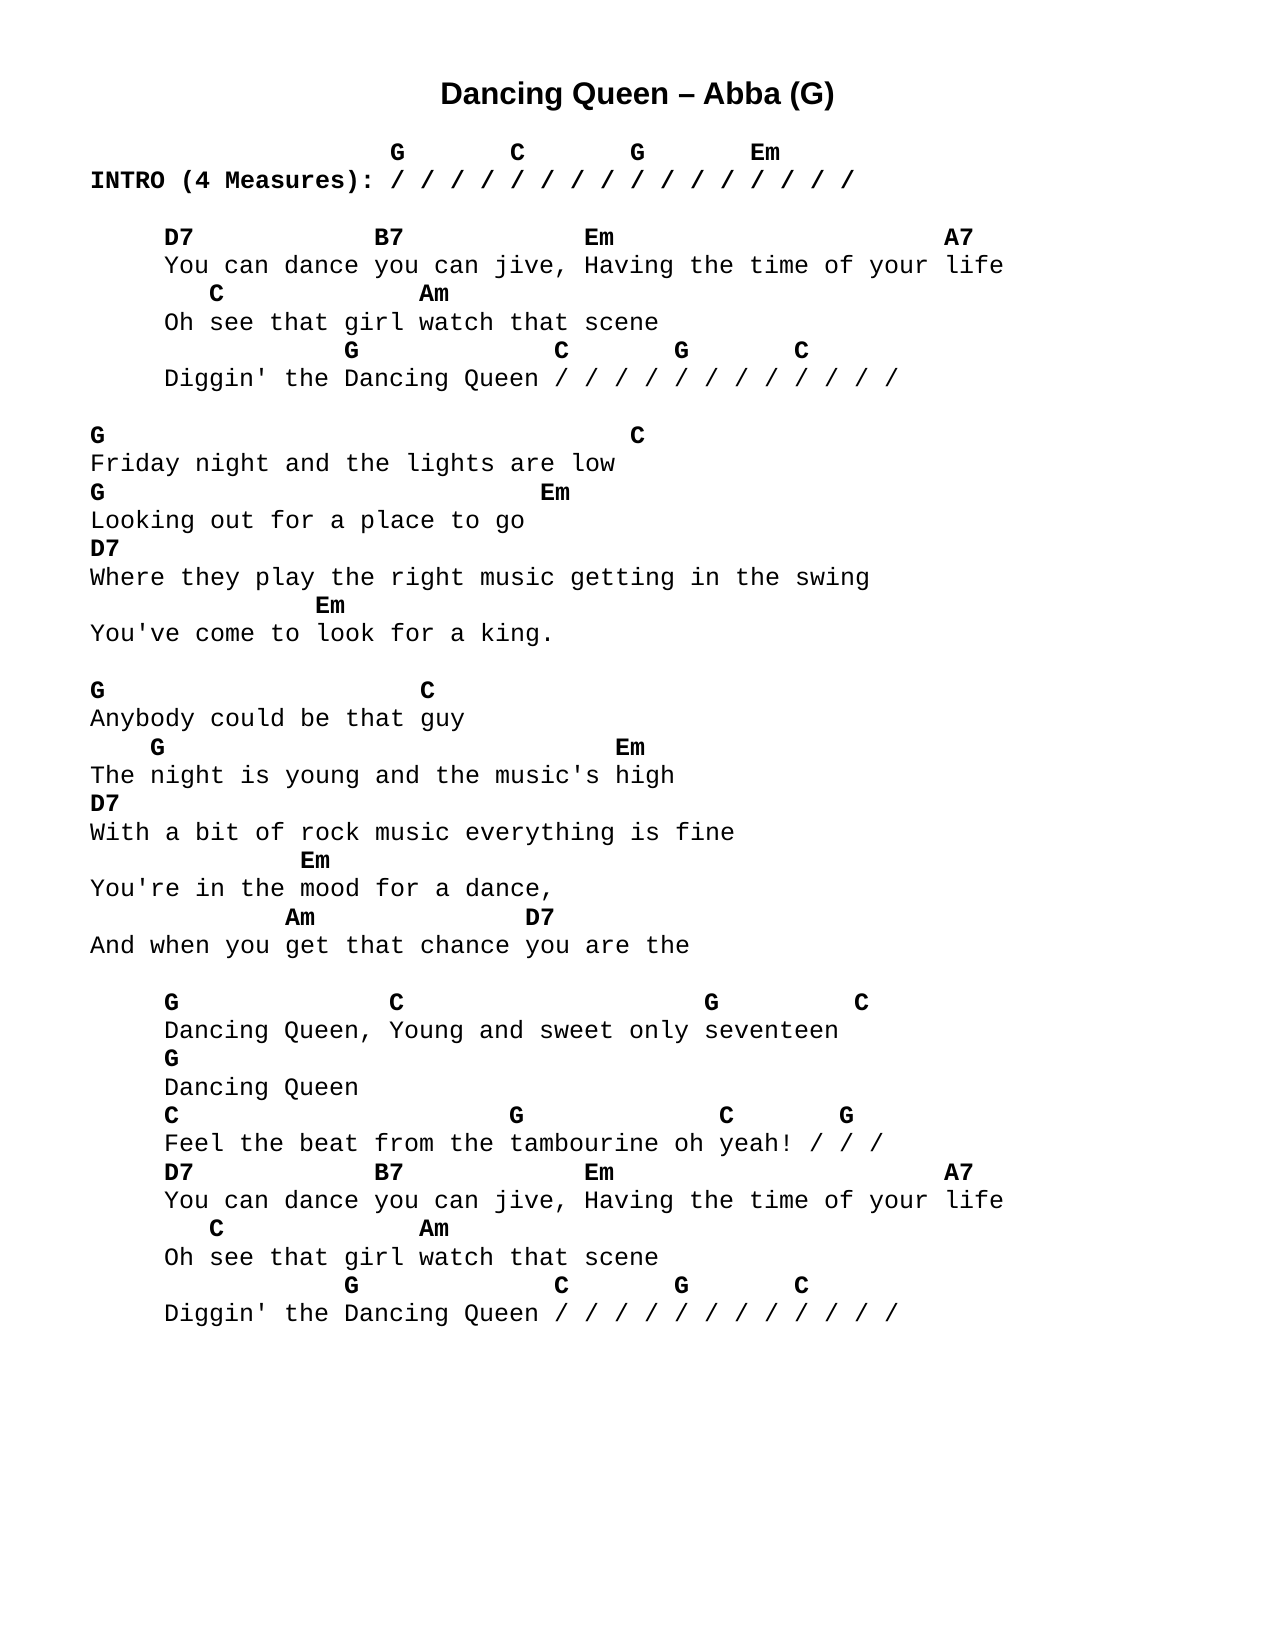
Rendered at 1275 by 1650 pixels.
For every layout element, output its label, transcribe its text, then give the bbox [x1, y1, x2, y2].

text Diggin' the Dancing Queen / / / / / / / / / / / / [164, 1301, 1185, 1329]
text Oh see that girl watch that scene [164, 309, 1185, 338]
text Dancing Queen – Abba (G) [90, 75, 1185, 111]
text With a bit of rock music everything is fine [90, 819, 1185, 848]
text G Em [90, 479, 1185, 508]
text You can dance you can jive, Having the time of your life [164, 253, 1185, 281]
text Diggin' the Dancing Queen / / / / / / / / / / / / [164, 366, 1185, 394]
text C G C G [164, 1103, 1185, 1131]
text You've come to look for a king. [90, 621, 1185, 649]
text G C [90, 678, 1185, 706]
text G C G Em [90, 139, 1185, 168]
text D7 B7 Em A7 [164, 224, 1185, 253]
text Looking out for a place to go [90, 508, 1185, 536]
text Dancing Queen [164, 1074, 1185, 1103]
text You're in the mood for a dance, [90, 876, 1185, 904]
text Em [90, 593, 1185, 621]
text Dancing Queen, Young and sweet only seventeen [164, 1018, 1185, 1046]
text The night is young and the music's high [90, 763, 1185, 791]
text D7 [90, 536, 1185, 564]
text INTRO (4 Measures): / / / / / / / / / / / / / / / / [90, 168, 1185, 196]
text G [164, 1046, 1185, 1074]
text Oh see that girl watch that scene [164, 1244, 1185, 1273]
text D7 B7 Em A7 [164, 1159, 1185, 1188]
text C Am [164, 281, 1185, 309]
text You can dance you can jive, Having the time of your life [164, 1188, 1185, 1216]
text D7 [90, 791, 1185, 819]
text Where they play the right music getting in the swing [90, 564, 1185, 593]
text G C G C [164, 989, 1185, 1018]
text And when you get that chance you are the [90, 933, 1185, 961]
text G C G C [164, 1273, 1185, 1301]
text Em [90, 848, 1185, 876]
text G Em [90, 734, 1185, 763]
text C Am [164, 1216, 1185, 1244]
text Feel the beat from the tambourine oh yeah! / / / [164, 1131, 1185, 1159]
text Friday night and the lights are low [90, 451, 1185, 479]
text G C G C [164, 338, 1185, 366]
text G C [90, 423, 1185, 451]
text Am D7 [90, 904, 1185, 933]
text Anybody could be that guy [90, 706, 1185, 734]
